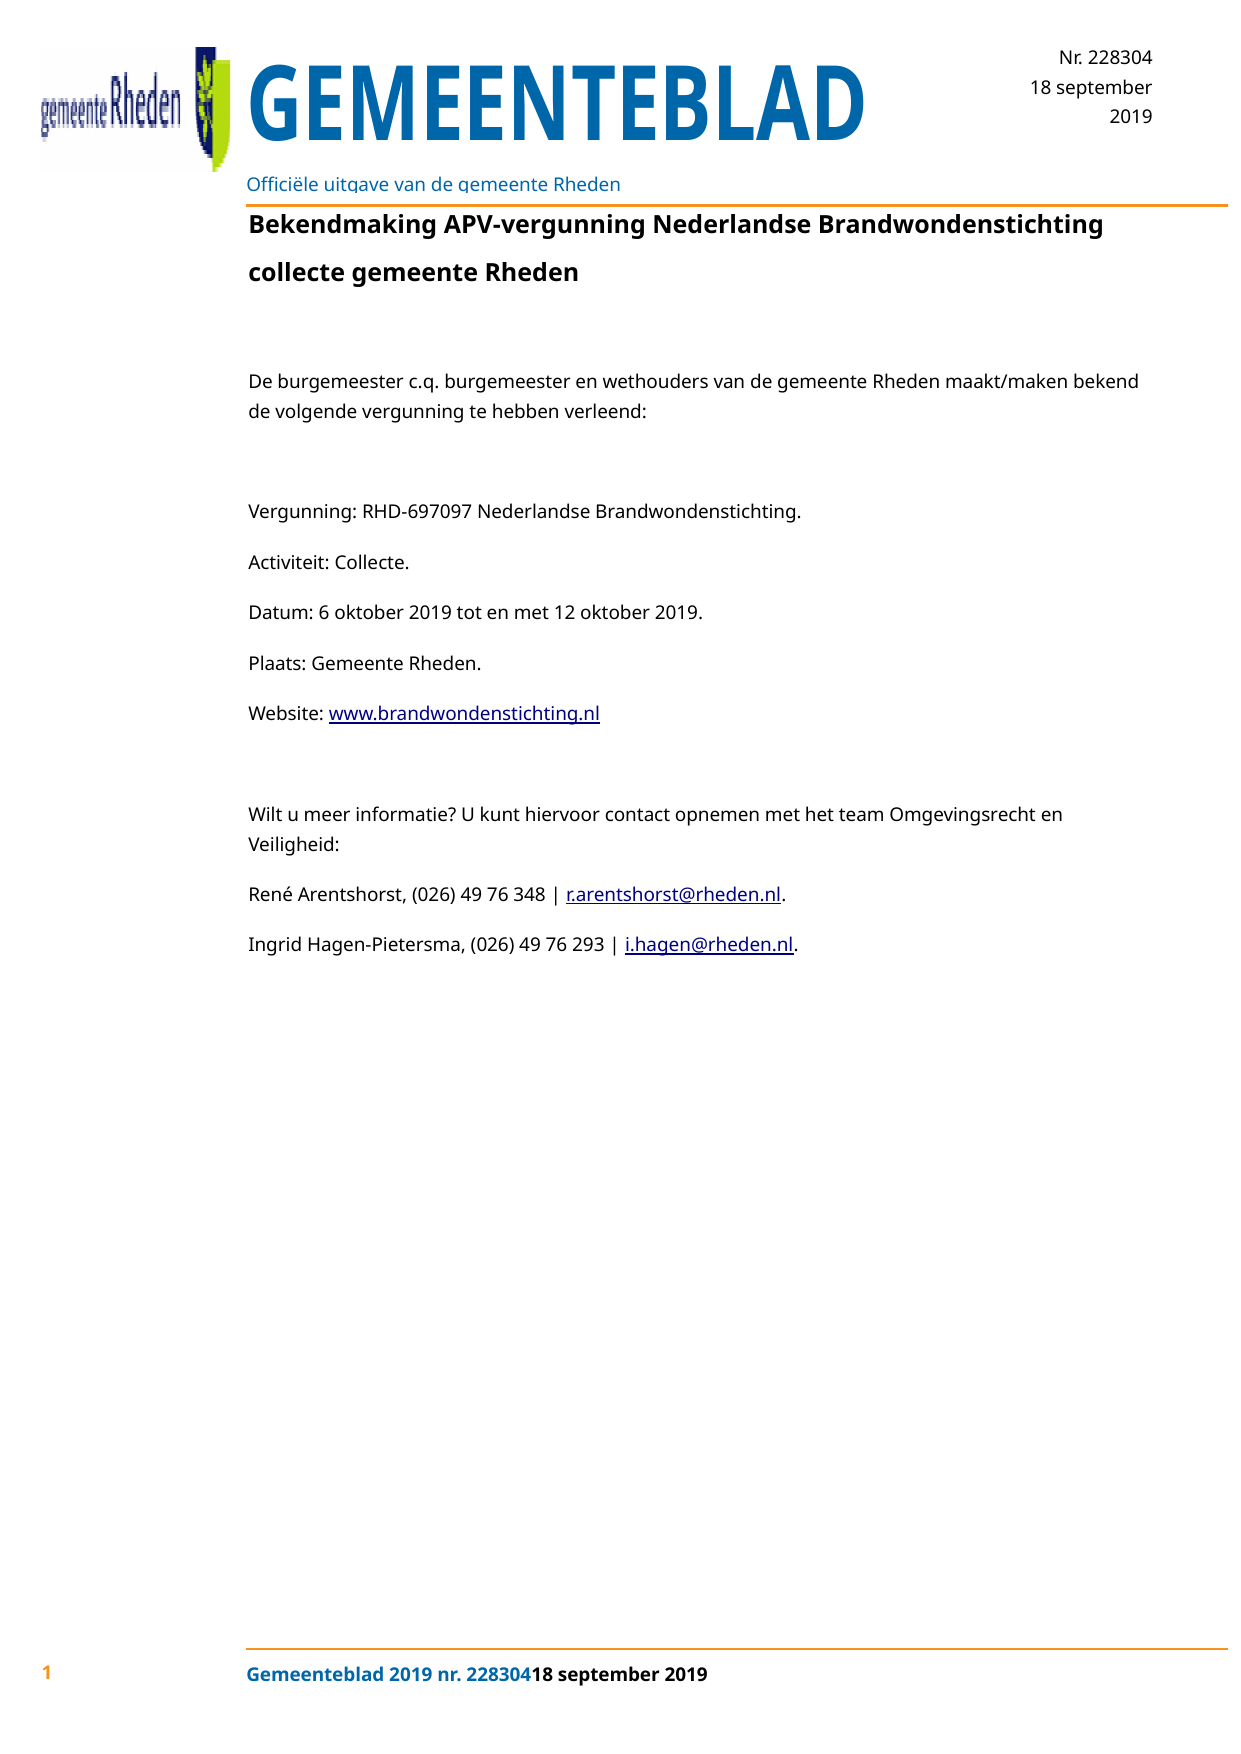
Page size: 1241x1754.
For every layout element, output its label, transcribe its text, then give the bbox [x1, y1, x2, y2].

text De burgemeester c.q. burgemeester en wethouders van de gemeente Rheden maakt/maken bekend de volgende vergunning te hebben verleend: [248, 368, 1152, 424]
text Ingrid Hagen-Pietersma, (026) 49 76 293 | i.hagen@rheden.nl. [248, 932, 1152, 957]
text Wilt u meer informatie? U kunt hiervoor contact opnemen met het team Omgevingsrecht en Veiligheid: [248, 801, 1152, 857]
text Vergunning: RHD-697097 Nederlandse Brandwondenstichting. [248, 499, 1152, 524]
text Website: www.brandwondenstichting.nl [248, 700, 1152, 726]
text Activiteit: Collecte. [248, 549, 1152, 575]
picture [41, 47, 231, 172]
text Plaats: Gemeente Rheden. [248, 650, 1152, 676]
text Bekendmaking APV-vergunning Nederlandse Brandwondenstichting collecte gemeente Rheden [248, 207, 1152, 288]
text Datum: 6 oktober 2019 tot en met 12 oktober 2019. [248, 599, 1152, 625]
text René Arentshorst, (026) 49 76 348 | r.arentshorst@rheden.nl. [248, 881, 1152, 907]
